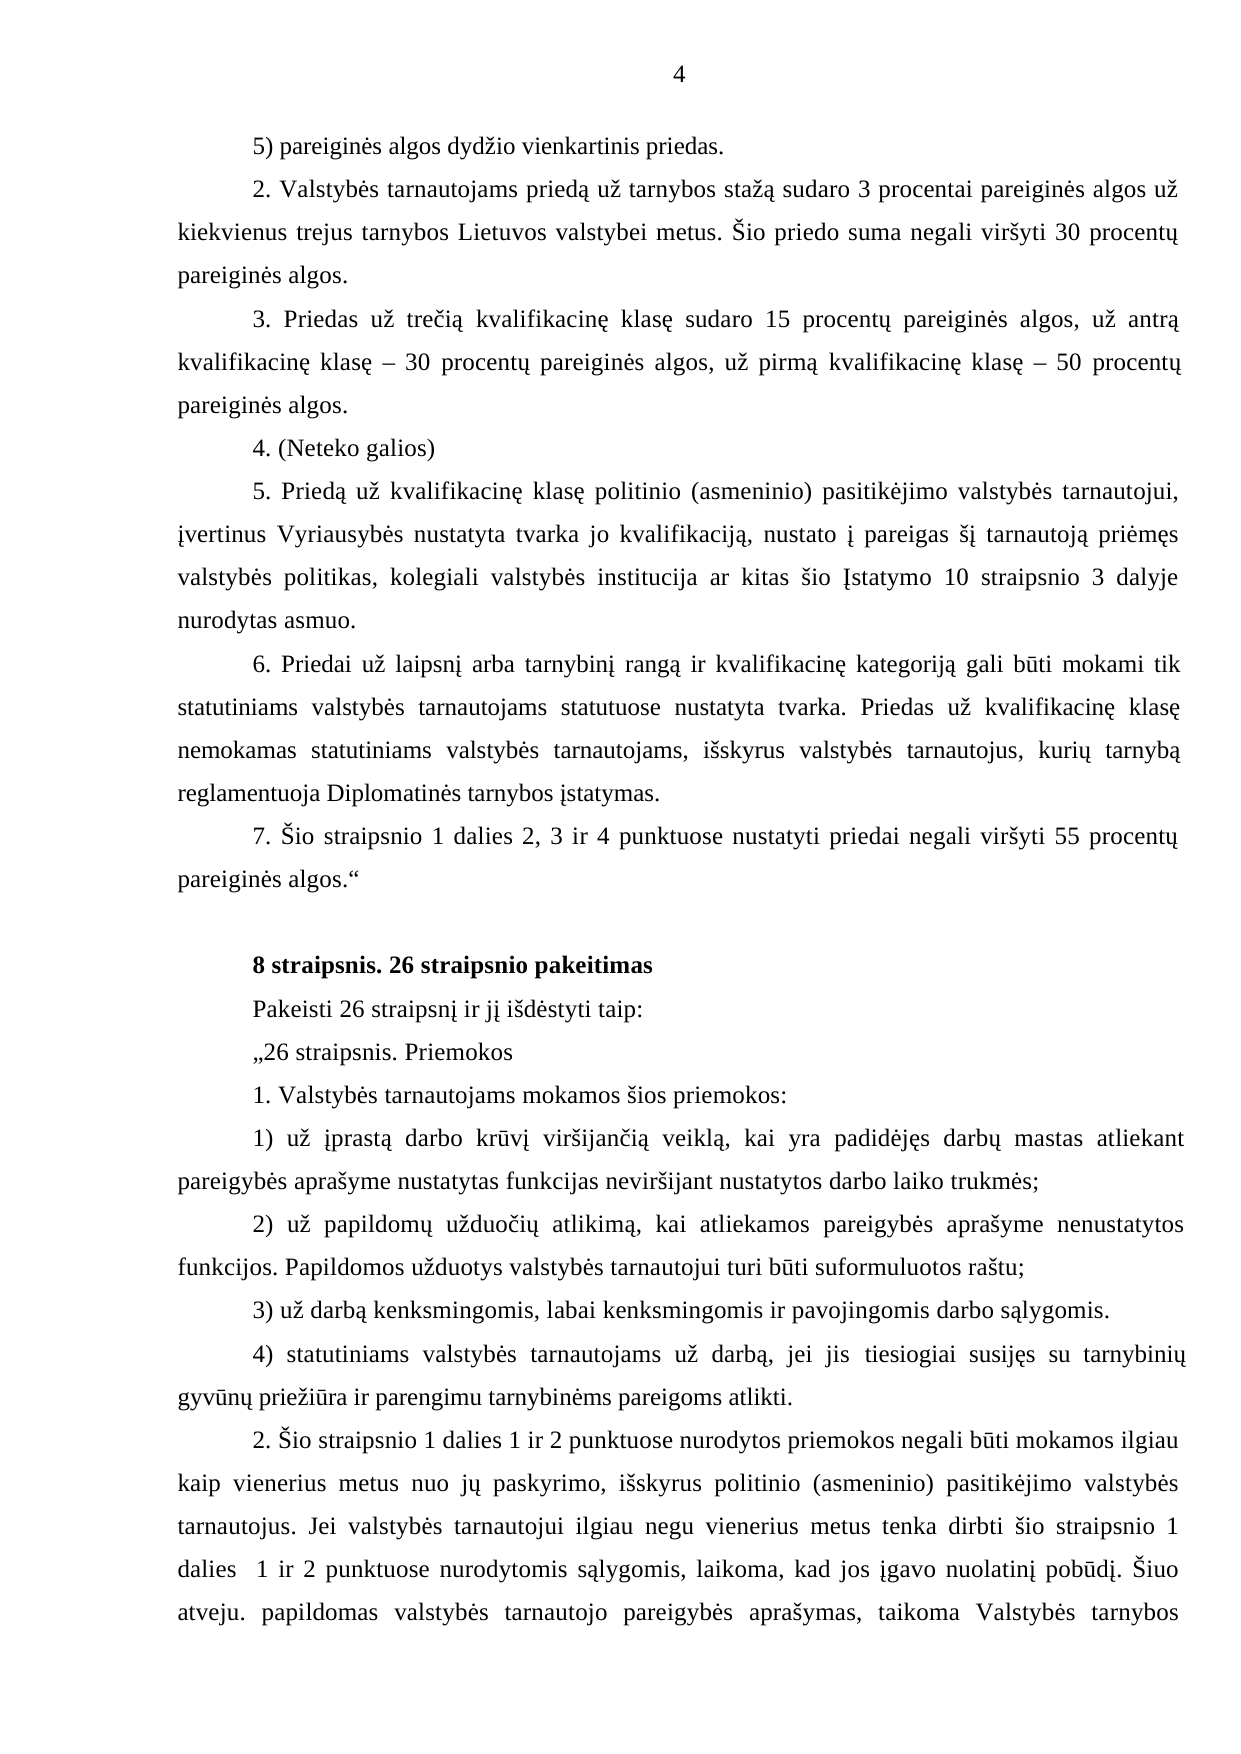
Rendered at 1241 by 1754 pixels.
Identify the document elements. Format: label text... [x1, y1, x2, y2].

text 2. Valstybės tarnautojams priedą už tarnybos stažą sudaro 3 procentai pareiginės algos už kiekvienus trejus tarnybos Lietuvos valstybei metus. Šio priedo suma negali viršyti 30 procentų pareiginės algos. [177, 174, 1181, 289]
text „26 straipsnis. Priemokos [177, 1037, 1186, 1066]
text 5) pareiginės algos dydžio vienkartinis priedas. [177, 131, 1181, 160]
text 3) už darbą kenksmingomis, labai kenksmingomis ir pavojingomis darbo sąlygomis. [177, 1296, 1186, 1324]
text 4. (Neteko galios) [177, 433, 1181, 462]
text 2. Šio straipsnio 1 dalies 1 ir 2 punktuose nurodytos priemokos negali būti mokamos ilgiau kaip vienerius metus nuo jų paskyrimo, išskyrus politinio (asmeninio) pasitikėjimo valstybės tarnautojus. Jei valstybės tarnautojui ilgiau negu vienerius metus tenka dirbti šio straipsnio 1 dalies 1 ir 2 punktuose nurodytomis sąlygomis, laikoma, kad jos įgavo nuolatinį pobūdį. Šiuo atveju. papildomas valstybės tarnautojo pareigybės aprašymas, taikoma Valstybės tarnybos [177, 1425, 1181, 1626]
text 3. Priedas už trečią kvalifikacinę klasę sudaro 15 procentų pareiginės algos, už antrą kvalifikacinę klasę – 30 procentų pareiginės algos, už pirmą kvalifikacinę klasę – 50 procentų pareiginės algos. [177, 304, 1181, 419]
text Pakeisti 26 straipsnį ir jį išdėstyti taip: [177, 994, 1186, 1022]
text 4) statutiniams valstybės tarnautojams už darbą, jei jis tiesiogiai susijęs su tarnybinių gyvūnų priežiūra ir parengimu tarnybinėms pareigoms atlikti. [177, 1339, 1186, 1411]
text 8 straipsnis. 26 straipsnio pakeitimas [177, 951, 1186, 979]
text 1) už įprastą darbo krūvį viršijančią veiklą, kai yra padidėjęs darbų mastas atliekant pareigybės aprašyme nustatytas funkcijas neviršijant nustatytos darbo laiko trukmės; [177, 1123, 1186, 1195]
text 5. Priedą už kvalifikacinę klasę politinio (asmeninio) pasitikėjimo valstybės tarnautojui, įvertinus Vyriausybės nustatyta tvarka jo kvalifikaciją, nustato į pareigas šį tarnautoją priėmęs valstybės politikas, kolegiali valstybės institucija ar kitas šio Įstatymo 10 straipsnio 3 dalyje nurodytas asmuo. [177, 476, 1181, 634]
text 6. Priedai už laipsnį arba tarnybinį rangą ir kvalifikacinę kategoriją gali būti mokami tik statutiniams valstybės tarnautojams statutuose nustatyta tvarka. Priedas už kvalifikacinę klasę nemokamas statutiniams valstybės tarnautojams, išskyrus valstybės tarnautojus, kurių tarnybą reglamentuoja Diplomatinės tarnybos įstatymas. [177, 649, 1181, 807]
text 2) už papildomų užduočių atlikimą, kai atliekamos pareigybės aprašyme nenustatytos funkcijos. Papildomos užduotys valstybės tarnautojui turi būti suformuluotos raštu; [177, 1209, 1186, 1281]
text 1. Valstybės tarnautojams mokamos šios priemokos: [177, 1080, 1186, 1109]
text 7. Šio straipsnio 1 dalies 2, 3 ir 4 punktuose nustatyti priedai negali viršyti 55 procentų pareiginės algos.“ [177, 821, 1181, 893]
